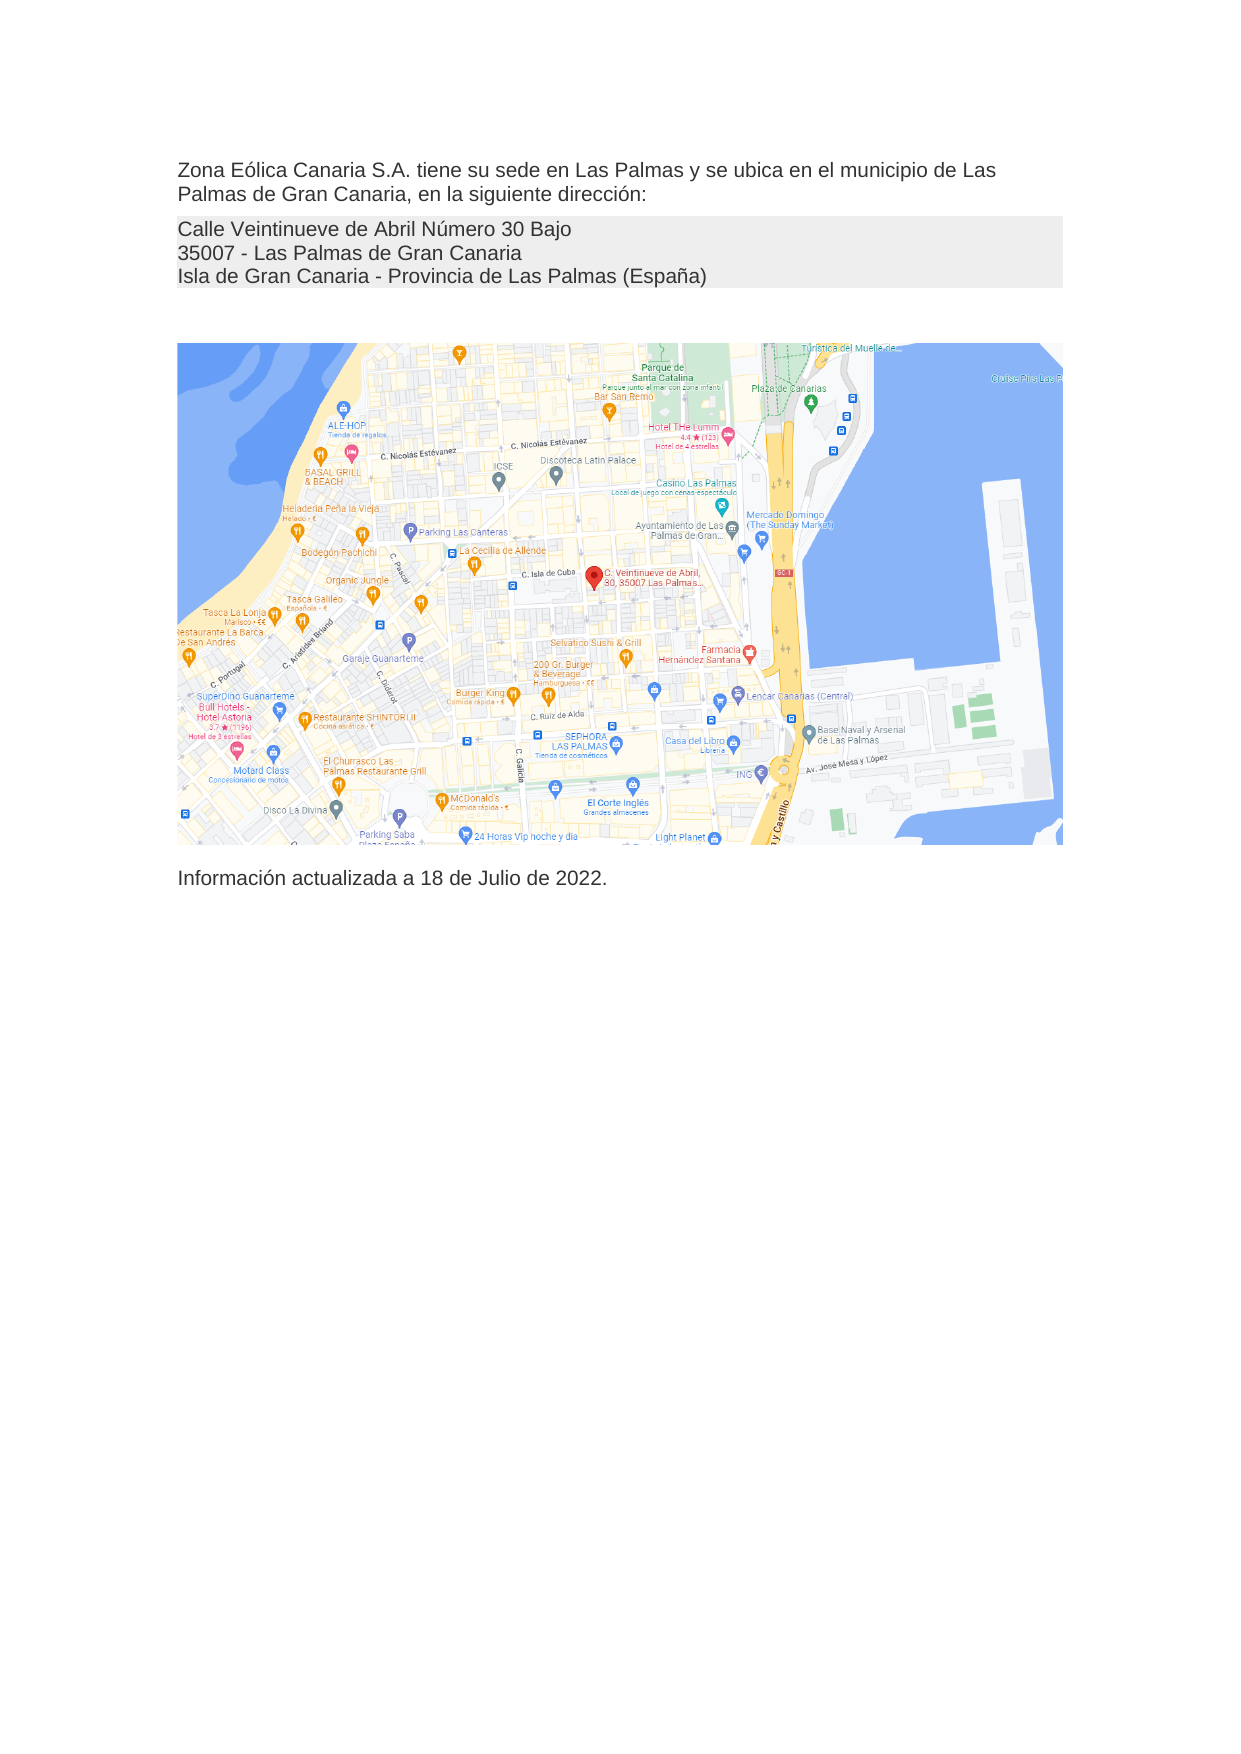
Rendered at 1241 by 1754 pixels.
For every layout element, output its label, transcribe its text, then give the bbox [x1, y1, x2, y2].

text 35007 - Las Palmas de Gran Canaria [177, 240, 1063, 264]
text Zona Eólica Canaria S.A. tiene su sede en Las Palmas y se ubica en el municipio de Las Palmas de Gran Canaria, en la siguiente dirección: [177, 158, 1063, 206]
text Información actualizada a 18 de Julio de 2022. [177, 865, 1063, 889]
text Calle Veintinueve de Abril Número 30 Bajo [177, 216, 1063, 240]
text Isla de Gran Canaria - Provincia de Las Palmas (España) [177, 264, 1063, 288]
